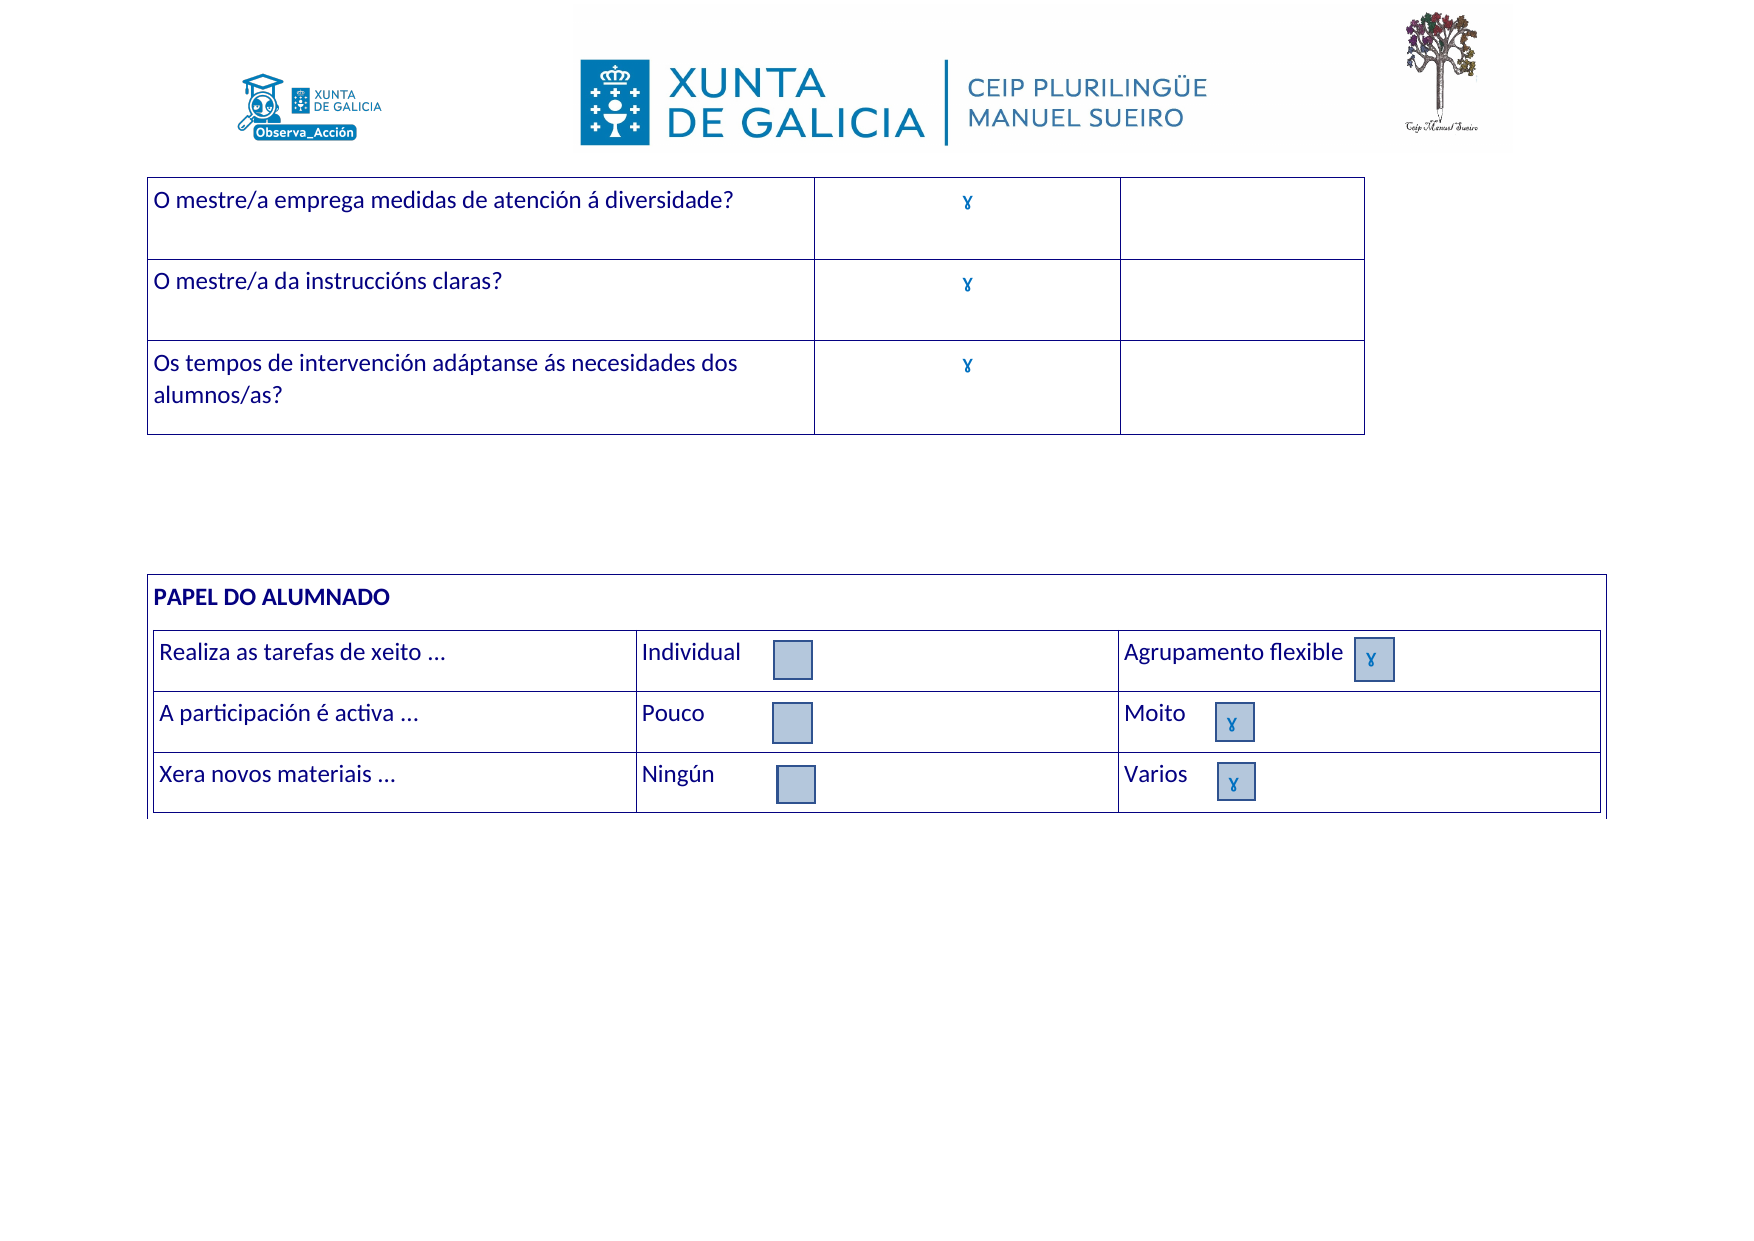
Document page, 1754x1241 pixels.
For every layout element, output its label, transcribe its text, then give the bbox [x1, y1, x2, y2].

table_cell O mestre/a da instruccións claras? [148, 260, 814, 340]
table_cell ˠ [815, 341, 1120, 434]
table_cell O mestre/a emprega medidas de atención á diversidade? [148, 178, 814, 259]
table_cell [1121, 341, 1364, 434]
table_cell Pouco [637, 692, 1118, 751]
table_cell Moito [1119, 692, 1600, 751]
table_cell Xera novos materiais ... [154, 753, 636, 812]
table_cell Varios [1119, 753, 1600, 812]
table_header Individual [637, 631, 1118, 691]
picture [232, 71, 388, 146]
table_cell Os tempos de intervención adáptanse ás necesidades dos alumnos/as? [148, 341, 814, 434]
table_cell [1121, 260, 1364, 340]
table_header Agrupamento flexible [1119, 631, 1600, 691]
picture [573, 4, 1514, 153]
table_cell ˠ [815, 178, 1120, 259]
table_cell [1121, 178, 1364, 259]
table_header PAPEL DO ALUMNADO [148, 575, 1606, 819]
table_cell ˠ [815, 260, 1120, 340]
table_cell Ningún [637, 753, 1118, 812]
table_header Realiza as tarefas de xeito ... [154, 631, 636, 691]
table_cell A participación é activa ... [154, 692, 636, 751]
